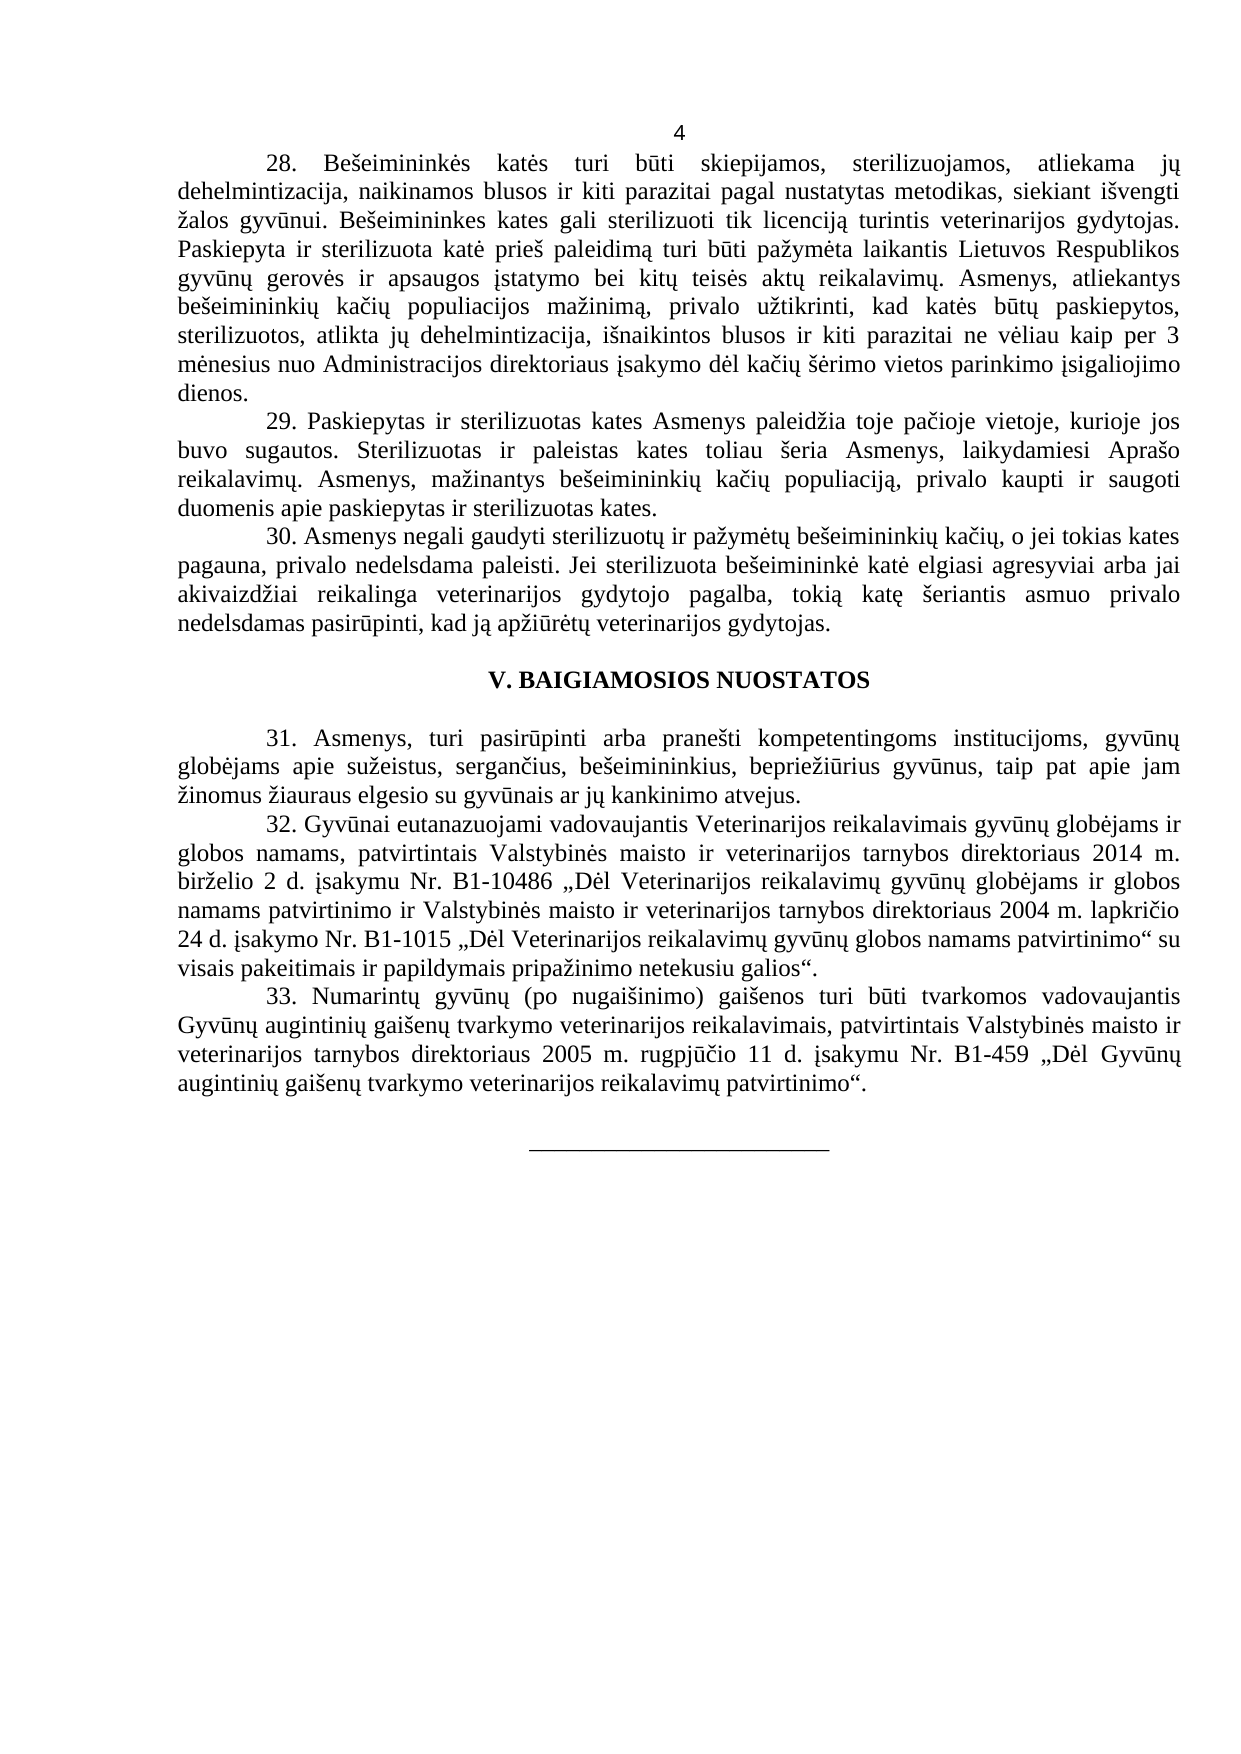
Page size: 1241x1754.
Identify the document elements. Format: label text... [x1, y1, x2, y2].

text V. BAIGIAMOSIOS NUOSTATOS [177, 665, 1181, 694]
text 31. Asmenys, turi pasirūpinti arba pranešti kompetentingoms institucijoms, gyvūnų globėjams apie sužeistus, sergančius, bešeimininkius, bepriežiūrius gyvūnus, taip pat apie jam žinomus žiauraus elgesio su gyvūnais ar jų kankinimo atvejus. [177, 723, 1181, 809]
text 29. Paskiepytas ir sterilizuotas kates Asmenys paleidžia toje pačioje vietoje, kurioje jos buvo sugautos. Sterilizuotas ir paleistas kates toliau šeria Asmenys, laikydamiesi Aprašo reikalavimų. Asmenys, mažinantys bešeimininkių kačių populiaciją, privalo kaupti ir saugoti duomenis apie paskiepytas ir sterilizuotas kates. [177, 406, 1181, 521]
text 28. Bešeimininkės katės turi būti skiepijamos, sterilizuojamos, atliekama jų dehelmintizacija, naikinamos blusos ir kiti parazitai pagal nustatytas metodikas, siekiant išvengti žalos gyvūnui. Bešeimininkes kates gali sterilizuoti tik licenciją turintis veterinarijos gydytojas. Paskiepyta ir sterilizuota katė prieš paleidimą turi būti pažymėta laikantis Lietuvos Respublikos gyvūnų gerovės ir apsaugos įstatymo bei kitų teisės aktų reikalavimų. Asmenys, atliekantys bešeimininkių kačių populiacijos mažinimą, privalo užtikrinti, kad katės būtų paskiepytos, sterilizuotos, atlikta jų dehelmintizacija, išnaikintos blusos ir kiti parazitai ne vėliau kaip per 3 mėnesius nuo Administracijos direktoriaus įsakymo dėl kačių šėrimo vietos parinkimo įsigaliojimo dienos. [177, 148, 1181, 406]
text 32. Gyvūnai eutanazuojami vadovaujantis Veterinarijos reikalavimais gyvūnų globėjams ir globos namams, patvirtintais Valstybinės maisto ir veterinarijos tarnybos direktoriaus 2014 m. birželio 2 d. įsakymu Nr. B1-10486 „Dėl Veterinarijos reikalavimų gyvūnų globėjams ir globos namams patvirtinimo ir Valstybinės maisto ir veterinarijos tarnybos direktoriaus 2004 m. lapkričio 24 d. įsakymo Nr. B1-1015 „Dėl Veterinarijos reikalavimų gyvūnų globos namams patvirtinimo“ su visais pakeitimais ir papildymais pripažinimo netekusiu galios“. [177, 809, 1181, 981]
text ________________________ [177, 1125, 1181, 1154]
text 33. Numarintų gyvūnų (po nugaišinimo) gaišenos turi būti tvarkomos vadovaujantis Gyvūnų augintinių gaišenų tvarkymo veterinarijos reikalavimais, patvirtintais Valstybinės maisto ir veterinarijos tarnybos direktoriaus 2005 m. rugpjūčio 11 d. įsakymu Nr. B1-459 „Dėl Gyvūnų augintinių gaišenų tvarkymo veterinarijos reikalavimų patvirtinimo“. [177, 981, 1181, 1096]
text 30. Asmenys negali gaudyti sterilizuotų ir pažymėtų bešeimininkių kačių, o jei tokias kates pagauna, privalo nedelsdama paleisti. Jei sterilizuota bešeimininkė katė elgiasi agresyviai arba jai akivaizdžiai reikalinga veterinarijos gydytojo pagalba, tokią katę šeriantis asmuo privalo nedelsdamas pasirūpinti, kad ją apžiūrėtų veterinarijos gydytojas. [177, 521, 1181, 636]
